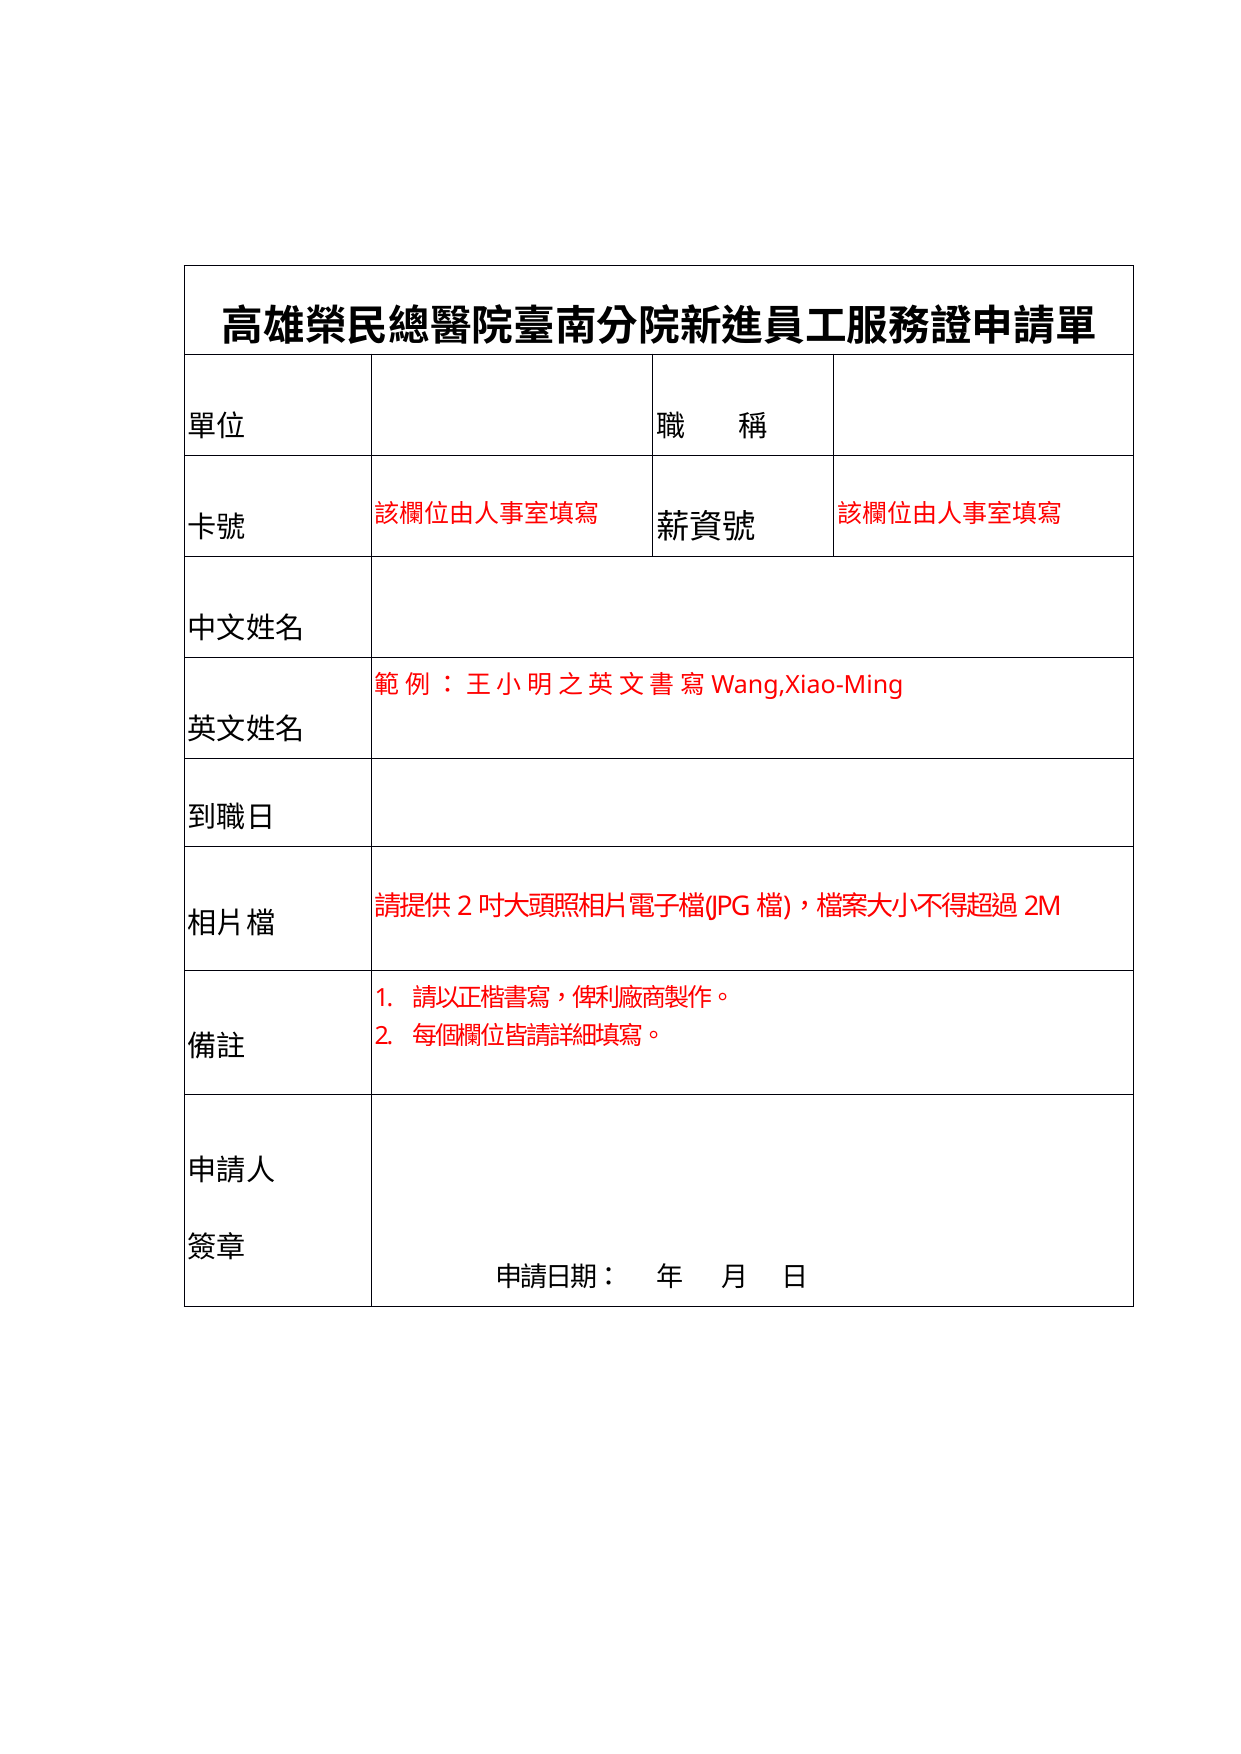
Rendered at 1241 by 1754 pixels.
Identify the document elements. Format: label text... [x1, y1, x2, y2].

table_cell 中文姓名 [185, 557, 371, 657]
table_cell 申請人 簽章 [185, 1095, 371, 1306]
table_cell 英文姓名 [185, 658, 371, 758]
table_cell 備註 [185, 971, 371, 1093]
table_cell 範 例 ： 王 小 明 之 英 文 書 寫 Wang,Xiao-Ming [372, 658, 1133, 758]
table_cell 該欄位由人事室填寫 [834, 456, 1133, 556]
table_cell 相片檔 [185, 847, 371, 970]
table_cell 該欄位由人事室填寫 [372, 456, 652, 556]
table_cell 薪資號 [653, 456, 833, 556]
table_cell 請以正楷書寫，俾利廠商製作。 每個欄位皆請詳細填寫。 [372, 971, 1133, 1093]
table_header 高雄榮民總醫院臺南分院新進員工服務證申請單 [185, 266, 1133, 353]
table_cell 申請日期： 年 月 日 [372, 1095, 1133, 1306]
table_cell [372, 355, 652, 454]
table_cell 單位 [185, 355, 371, 454]
table_cell 卡號 [185, 456, 371, 556]
table_cell [372, 557, 1133, 657]
table_cell 到職日 [185, 759, 371, 846]
table_cell [834, 355, 1133, 454]
table_cell 請提供2吋大頭照相片電子檔(JPG檔)，檔案大小不得超過2M [372, 847, 1133, 970]
table_cell [372, 759, 1133, 846]
table_cell 職稱 [653, 355, 833, 454]
